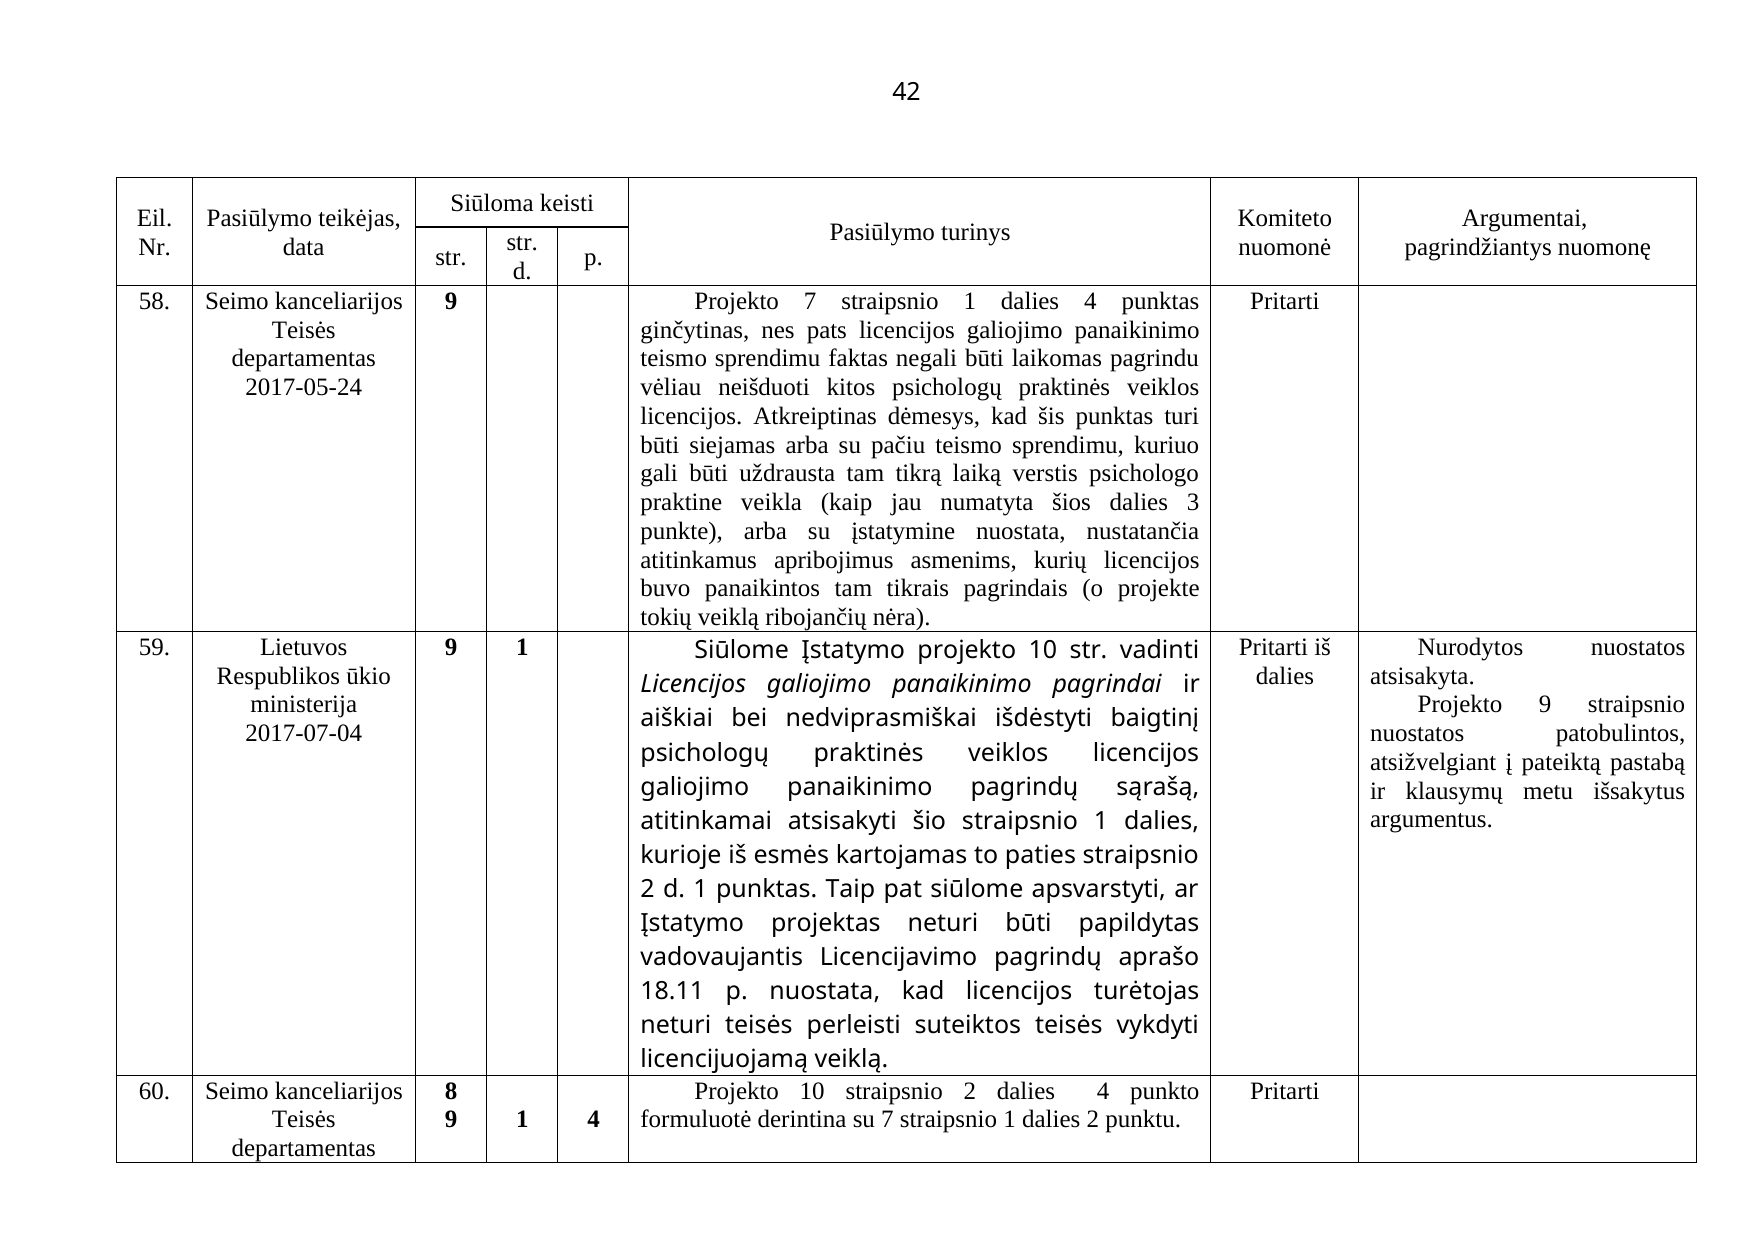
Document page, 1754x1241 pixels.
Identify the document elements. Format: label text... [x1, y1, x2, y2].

table_cell [487, 286, 557, 631]
table_cell p. [558, 228, 628, 285]
table_cell str. [416, 228, 486, 285]
table_cell Pritarti [1211, 286, 1358, 631]
table_cell str. d. [487, 228, 557, 285]
table_cell Pritarti [1211, 1076, 1358, 1162]
table_header Argumentai, pagrindžiantys nuomonę [1359, 178, 1696, 285]
table_cell Siūlome Įstatymo projekto 10 str. vadinti Licencijos galiojimo panaikinimo pagrindai ir aiškiai bei nedviprasmiškai išdėstyti baigtinį psichologų praktinės veiklos licencijos galiojimo panaikinimo pagrindų sąrašą, atitinkamai atsisakyti šio straipsnio 1 dalies, kurioje iš esmės kartojamas to paties straipsnio 2 d. 1 punktas. Taip pat siūlome apsvarstyti, ar Įstatymo projektas neturi būti papildytas vadovaujantis Licencijavimo pagrindų aprašo 18.11 p. nuostata, kad licencijos turėtojas neturi teisės perleisti suteiktos teisės vykdyti licencijuojamą veiklą. [629, 632, 1210, 1075]
table_cell Projekto 10 straipsnio 2 dalies 4 punkto formuluotė derintina su 7 straipsnio 1 dalies 2 punktu. [629, 1076, 1210, 1162]
table_header Komiteto nuomonė [1211, 178, 1358, 285]
table_cell Seimo kanceliarijos Teisės departamentas 2017-05-24 [193, 286, 415, 631]
table_cell Nurodytos nuostatos atsisakyta. Projekto 9 straipsnio nuostatos patobulintos, atsižvelgiant į pateiktą pastabą ir klausymų metu išsakytus argumentus. [1359, 632, 1696, 1075]
table_cell [1359, 286, 1696, 631]
table_cell Pritarti iš dalies [1211, 632, 1358, 1075]
table_cell Projekto 7 straipsnio 1 dalies 4 punktas ginčytinas, nes pats licencijos galiojimo panaikinimo teismo sprendimu faktas negali būti laikomas pagrindu vėliau neišduoti kitos psichologų praktinės veiklos licencijos. Atkreiptinas dėmesys, kad šis punktas turi būti siejamas arba su pačiu teismo sprendimu, kuriuo gali būti uždrausta tam tikrą laiką verstis psichologo praktine veikla (kaip jau numatyta šios dalies 3 punkte), arba su įstatymine nuostata, nustatančia atitinkamus apribojimus asmenims, kurių licencijos buvo panaikintos tam tikrais pagrindais (o projekte tokių veiklą ribojančių nėra). [629, 286, 1210, 631]
table_header Pasiūlymo teikėjas, data [193, 178, 415, 285]
table_cell 9 [416, 286, 486, 631]
table_cell [558, 632, 628, 1075]
table_header Pasiūlymo turinys [629, 178, 1210, 285]
table_cell Seimo kanceliarijos Teisės departamentas [193, 1076, 415, 1162]
table_cell 58. [117, 286, 192, 631]
table_cell 1 [487, 1076, 557, 1162]
table_cell [1359, 1076, 1696, 1162]
table_header Siūloma keisti [416, 178, 628, 226]
table_cell 9 [416, 632, 486, 1075]
table_cell [558, 286, 628, 631]
table_cell 1 [487, 632, 557, 1075]
table_cell 4 [558, 1076, 628, 1162]
table_cell 60. [117, 1076, 192, 1162]
table_cell Lietuvos Respublikos ūkio ministerija 2017-07-04 [193, 632, 415, 1075]
table_cell 59. [117, 632, 192, 1075]
table_cell 8 9 [416, 1076, 486, 1162]
table_header Eil. Nr. [117, 178, 192, 285]
